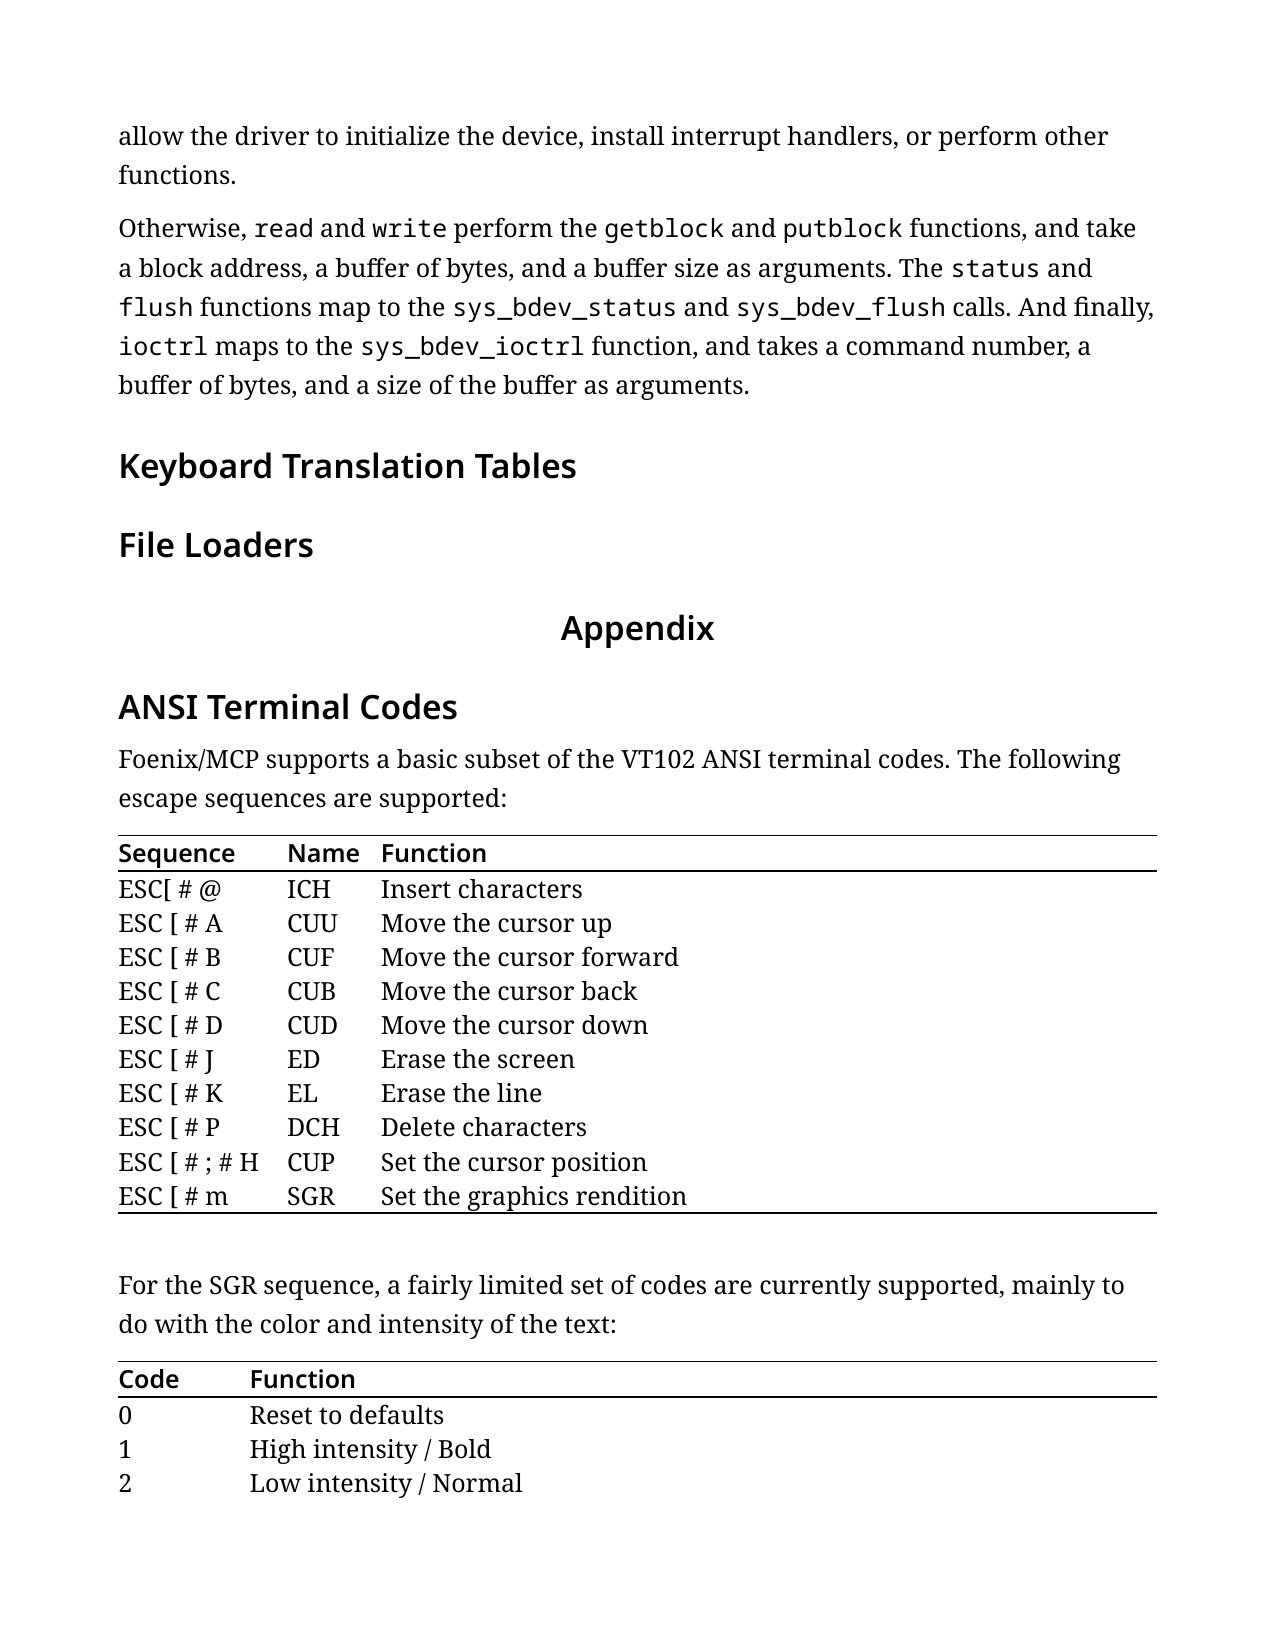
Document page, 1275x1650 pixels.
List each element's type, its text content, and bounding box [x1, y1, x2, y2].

text Foenix/MCP supports a basic subset of the VT102 ANSI terminal codes. The following escape sequences are supported: [118, 742, 1157, 815]
table_cell Erase the screen [381, 1042, 1157, 1076]
table_cell Insert characters [381, 872, 1157, 906]
table_cell Move the cursor back [381, 974, 1157, 1008]
table_cell CUD [287, 1008, 381, 1042]
table_cell ICH [287, 872, 381, 906]
table_cell Erase the line [381, 1076, 1157, 1110]
table_cell Low intensity / Normal [249, 1466, 1157, 1500]
table_cell ESC [ # D [118, 1008, 287, 1042]
table_cell 1 [118, 1432, 249, 1466]
table_cell Set the cursor position [381, 1144, 1157, 1178]
table_cell Move the cursor down [381, 1008, 1157, 1042]
table_header Function [381, 836, 1157, 870]
text allow the driver to initialize the device, install interrupt handlers, or perform other functions. [118, 118, 1157, 191]
table_cell ESC [ # J [118, 1042, 287, 1076]
subtitle File Loaders [118, 521, 1157, 567]
table_cell ESC [ # m [118, 1178, 287, 1212]
table_cell Reset to defaults [249, 1398, 1157, 1432]
table_cell 2 [118, 1466, 249, 1500]
table_cell ED [287, 1042, 381, 1076]
table_cell Set the graphics rendition [381, 1178, 1157, 1212]
table_cell CUU [287, 906, 381, 940]
table_cell ESC [ # K [118, 1076, 287, 1110]
table_cell 0 [118, 1398, 249, 1432]
table_cell ESC [ # B [118, 940, 287, 974]
table_cell ESC [ # P [118, 1110, 287, 1144]
table_cell Delete characters [381, 1110, 1157, 1144]
text For the SGR sequence, a fairly limited set of codes are currently supported, mainly to do with the color and intensity of the text: [118, 1268, 1157, 1341]
table_cell Move the cursor forward [381, 940, 1157, 974]
table_cell ESC [ # ; # H [118, 1144, 287, 1178]
table_cell EL [287, 1076, 381, 1110]
text Otherwise, read and write perform the getblock and putblock functions, and take a block address, a buffer of bytes, and a buffer size as arguments. The status and flush functions map to the sys_bdev_status and sys_bdev_flush calls. And finally, ioctrl maps to the sys_bdev_ioctrl function, and takes a command number, a buffer of bytes, and a size of the buffer as arguments. [118, 211, 1157, 402]
table_cell ESC [ # C [118, 974, 287, 1008]
text Appendix [118, 604, 1157, 650]
table_cell Move the cursor up [381, 906, 1157, 940]
table_cell ESC [ # A [118, 906, 287, 940]
table_cell High intensity / Bold [249, 1432, 1157, 1466]
table_cell DCH [287, 1110, 381, 1144]
table_cell SGR [287, 1178, 381, 1212]
subtitle ANSI Terminal Codes [118, 683, 1157, 729]
table_header Function [249, 1362, 1157, 1396]
subtitle Keyboard Translation Tables [118, 442, 1157, 488]
table_cell CUP [287, 1144, 381, 1178]
table_header Name [287, 836, 381, 870]
table_cell CUB [287, 974, 381, 1008]
table_cell ESC[ # @ [118, 872, 287, 906]
table_header Code [118, 1362, 249, 1396]
table_cell CUF [287, 940, 381, 974]
table_header Sequence [118, 836, 287, 870]
